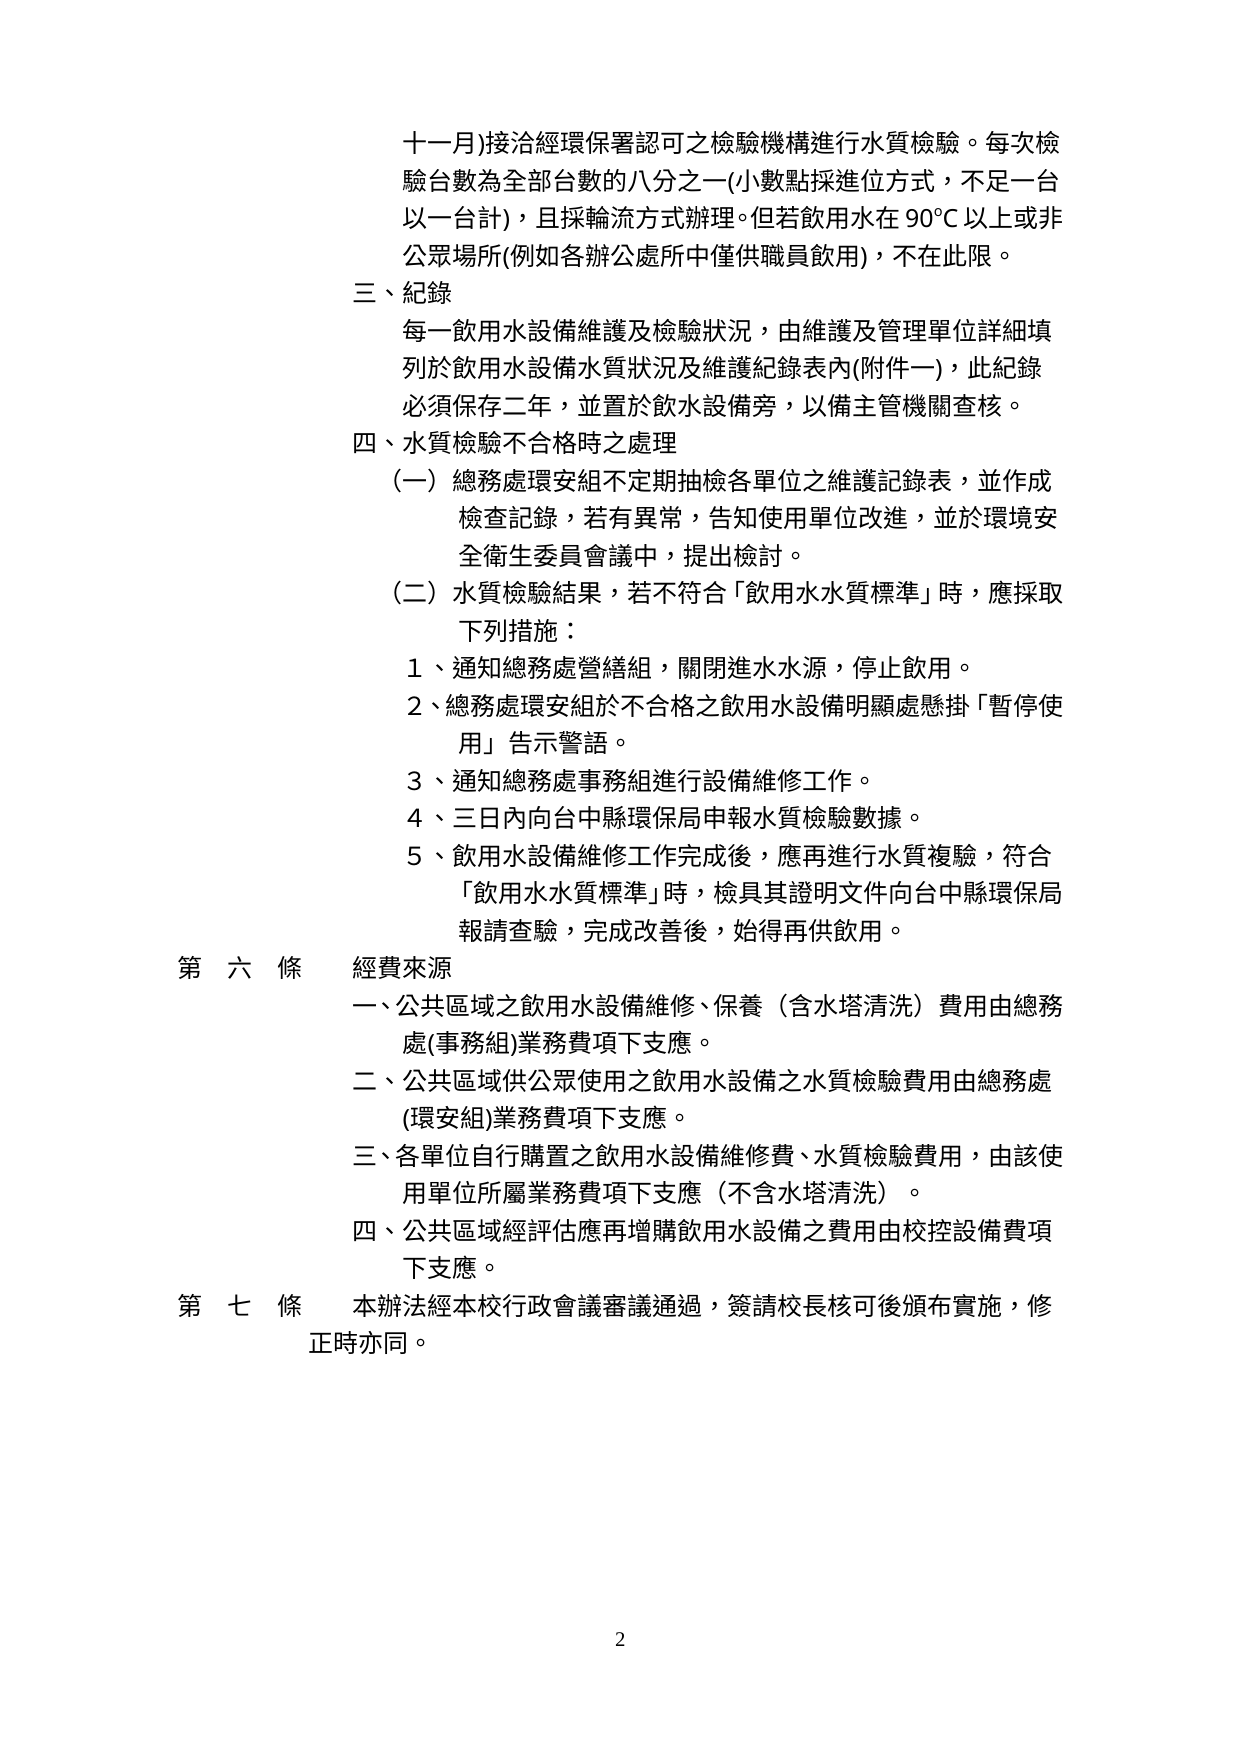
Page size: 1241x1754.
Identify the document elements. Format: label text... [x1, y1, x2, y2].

text （二）水質檢驗結果，若不符合「飲用水水質標準」時，應採取下列措施： [302, 573, 1063, 648]
text 第 七 條 本辦法經本校行政會議審議通過，簽請校長核可後頒布實施，修正時亦同。 [177, 1285, 1063, 1360]
text 四、水質檢驗不合格時之處理 [177, 423, 1063, 460]
text 三、各單位自行購置之飲用水設備維修費、水質檢驗費用，由該使用單位所屬業務費項下支應（不含水塔清洗）。 [302, 1135, 1063, 1210]
text （一）總務處環安組不定期抽檢各單位之維護記錄表，並作成檢查記錄，若有異常，告知使用單位改進，並於環境安全衛生委員會議中，提出檢討。 [302, 460, 1063, 573]
text 三、紀錄 [177, 273, 1063, 310]
text ２、總務處環安組於不合格之飲用水設備明顯處懸掛「暫停使用」告示警語。 [302, 685, 1063, 760]
text 四、公共區域經評估應再增購飲用水設備之費用由校控設備費項下支應。 [302, 1210, 1063, 1285]
text 一、公共區域之飲用水設備維修、保養（含水塔清洗）費用由總務處(事務組)業務費項下支應。 [302, 985, 1063, 1060]
text 二、公共區域供公眾使用之飲用水設備之水質檢驗費用由總務處(環安組)業務費項下支應。 [302, 1060, 1063, 1135]
text 第 六 條 經費來源 [177, 948, 1063, 985]
text 每一飲用水設備維護及檢驗狀況，由維護及管理單位詳細填列於飲用水設備水質狀況及維護紀錄表內(附件一)，此紀錄必須保存二年，並置於飲水設備旁，以備主管機關查核。 [402, 310, 1063, 423]
text ４、三日內向台中縣環保局申報水質檢驗數據。 [302, 798, 1063, 835]
text 公共區域之飲用水設備，總務處環安組每三個月(二、五、八、十一月)接洽經環保署認可之檢驗機構進行水質檢驗。每次檢驗台數為全部台數的八分之一(小數點採進位方式，不足一台以一台計)，且採輪流方式辦理。但若飲用水在90oC以上或非公眾場所(例如各辦公處所中僅供職員飲用)，不在此限。 [402, 123, 1063, 273]
text ３、通知總務處事務組進行設備維修工作。 [302, 760, 1063, 798]
text １、通知總務處營繕組，關閉進水水源，停止飲用。 [302, 648, 1063, 685]
text ５、飲用水設備維修工作完成後，應再進行水質複驗，符合「飲用水水質標準」時，檢具其證明文件向台中縣環保局報請查驗，完成改善後，始得再供飲用。 [302, 835, 1063, 948]
